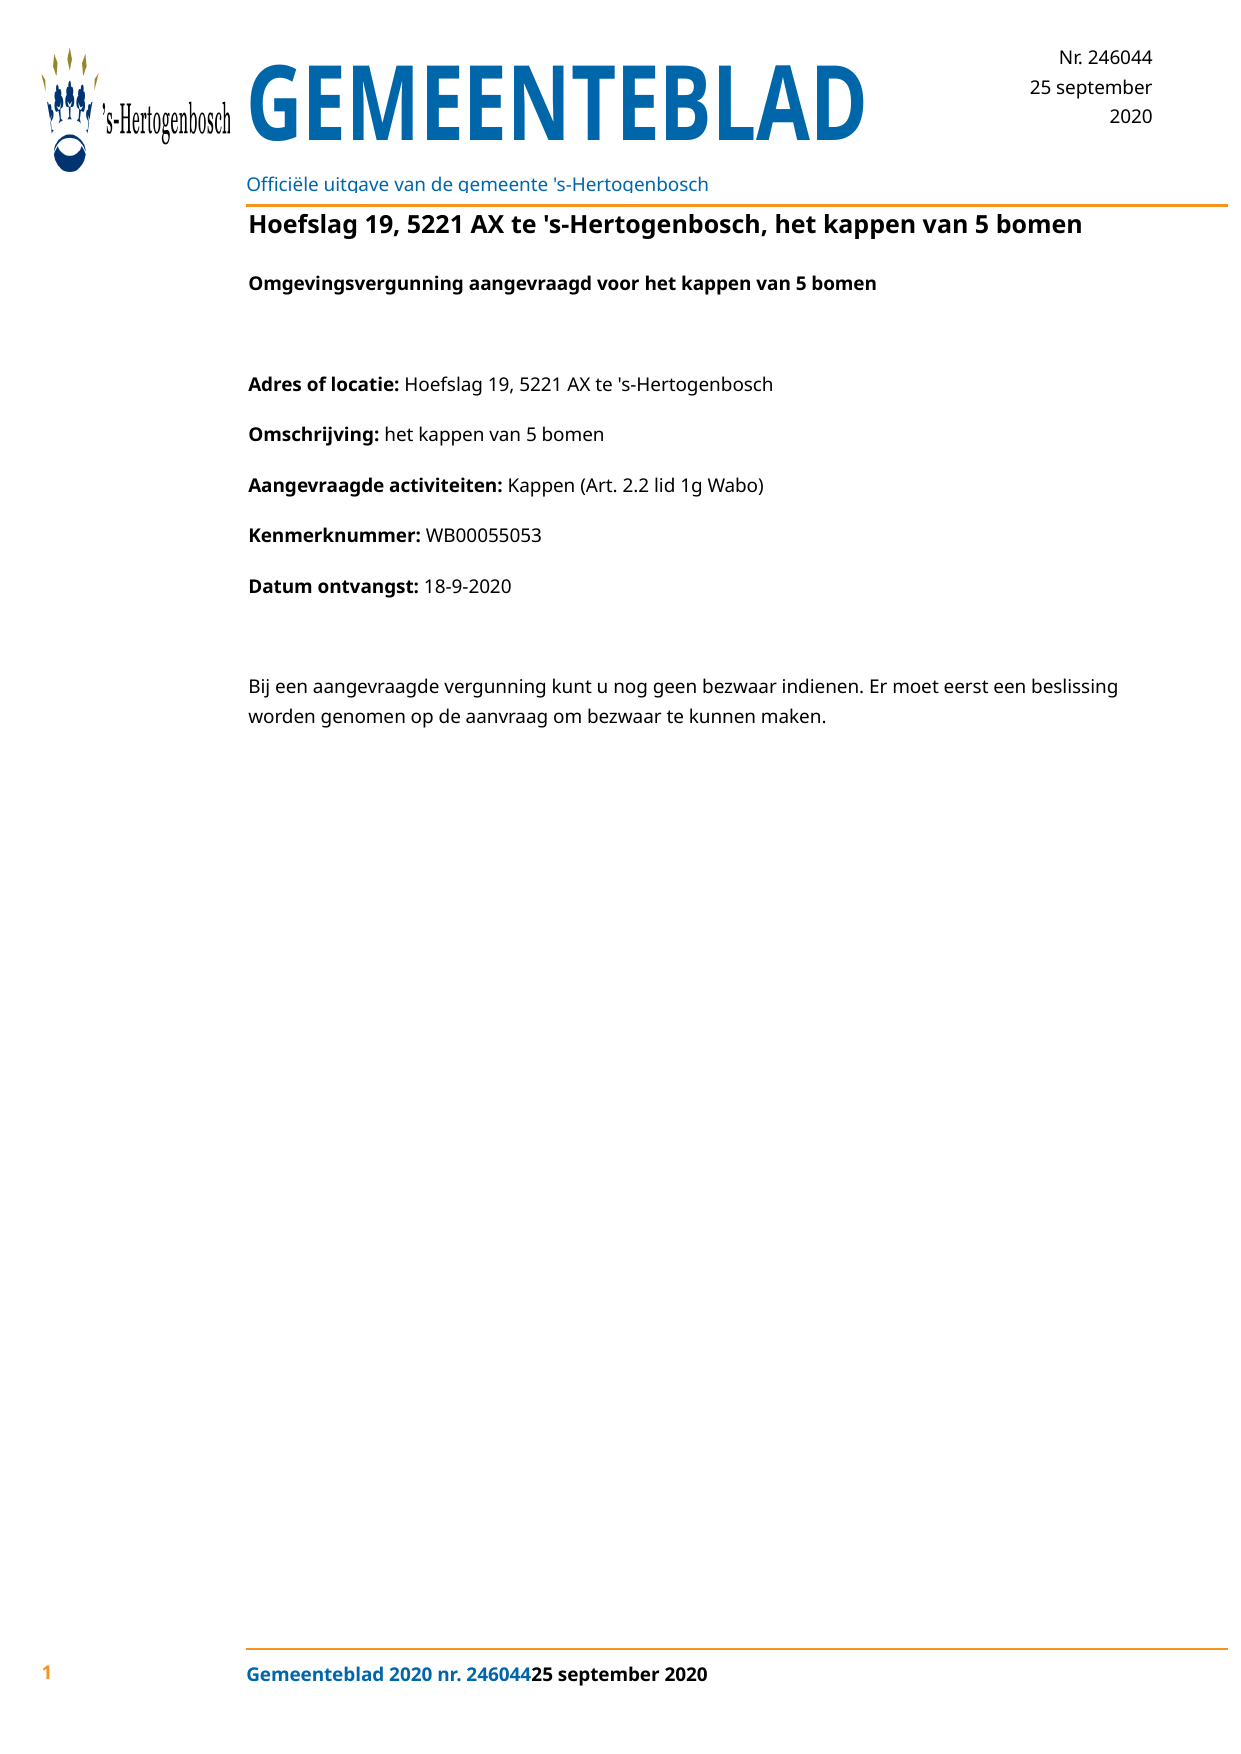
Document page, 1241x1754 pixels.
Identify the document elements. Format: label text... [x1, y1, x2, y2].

text Hoefslag 19, 5221 AX te 's-Hertogenbosch, het kappen van 5 bomen [248, 207, 1152, 241]
text Bij een aangevraagde vergunning kunt u nog geen bezwaar indienen. Er moet eerst een beslissing worden genomen op de aanvraag om bezwaar te kunnen maken. [248, 674, 1152, 729]
text Datum ontvangst: 18-9-2020 [248, 573, 1152, 598]
text Omgevingsvergunning aangevraagd voor het kappen van 5 bomen [248, 270, 1152, 296]
text Aangevraagde activiteiten: Kappen (Art. 2.2 lid 1g Wabo) [248, 472, 1152, 498]
text Kenmerknummer: WB00055053 [248, 522, 1152, 548]
text Omschrijving: het kappen van 5 bomen [248, 422, 1152, 447]
text Adres of locatie: Hoefslag 19, 5221 AX te 's-Hertogenbosch [248, 371, 1152, 397]
picture [41, 47, 231, 172]
